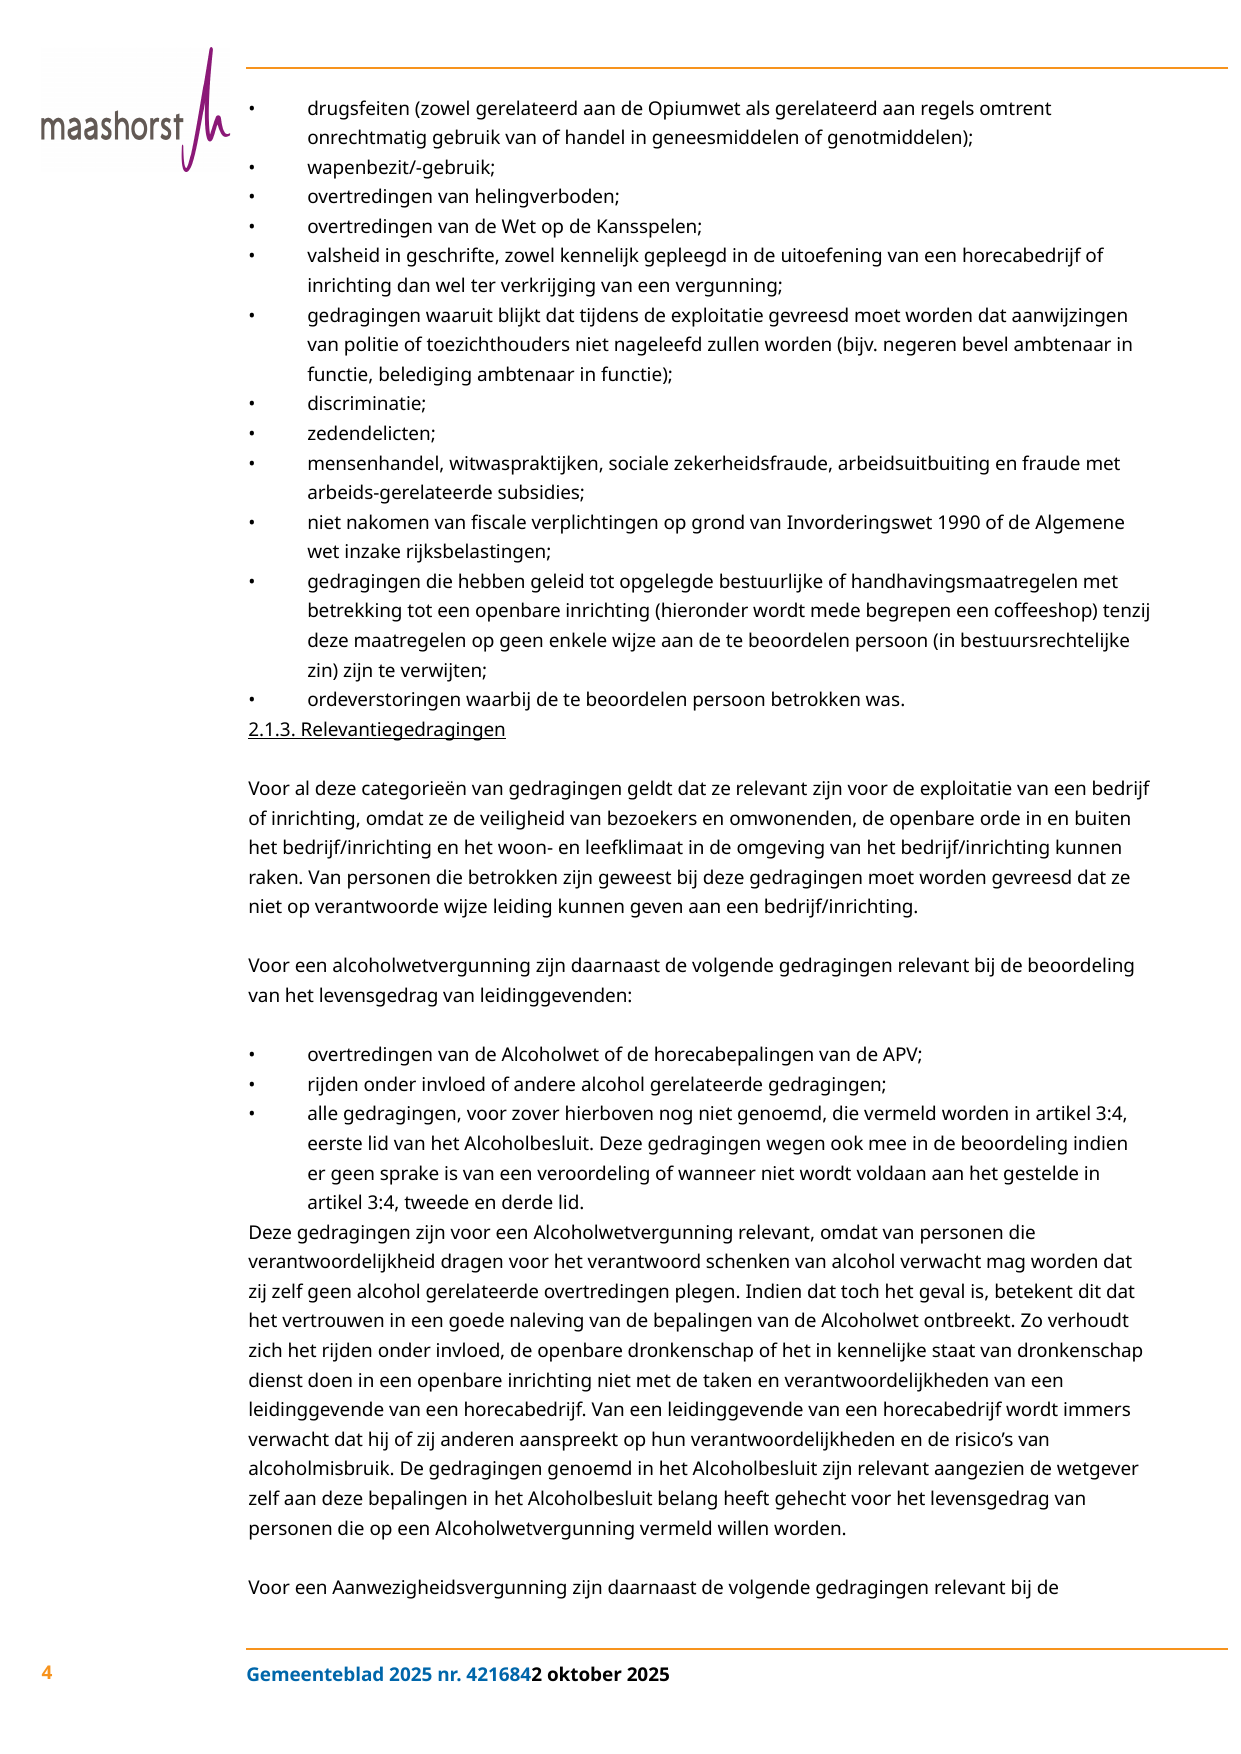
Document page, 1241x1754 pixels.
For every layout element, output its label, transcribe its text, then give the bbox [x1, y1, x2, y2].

list rijden onder invloed of andere alcohol gerelateerde gedragingen; [248, 1071, 1152, 1097]
text Voor een alcoholwetvergunning zijn daarnaast de volgende gedragingen relevant bij de beoordeling van het levensgedrag van leidinggevenden: [248, 953, 1152, 1008]
list niet nakomen van fiscale verplichtingen op grond van Invorderingswet 1990 of de Algemene wet inzake rijksbelastingen; [248, 509, 1152, 564]
list valsheid in geschrifte, zowel kennelijk gepleegd in de uitoefening van een horecabedrijf of inrichting dan wel ter verkrijging van een vergunning; [248, 243, 1152, 298]
list gedragingen waaruit blijkt dat tijdens de exploitatie gevreesd moet worden dat aanwijzingen van politie of toezichthouders niet nageleefd zullen worden (bijv. negeren bevel ambtenaar in functie, belediging ambtenaar in functie); [248, 302, 1152, 387]
list alle gedragingen, voor zover hierboven nog niet genoemd, die vermeld worden in artikel 3:4, eerste lid van het Alcoholbesluit. Deze gedragingen wegen ook mee in de beoordeling indien er geen sprake is van een veroordeling of wanneer niet wordt voldaan aan het gestelde in artikel 3:4, tweede en derde lid. [248, 1101, 1152, 1215]
text Deze gedragingen zijn voor een Alcoholwetvergunning relevant, omdat van personen die verantwoordelijkheid dragen voor het verantwoord schenken van alcohol verwacht mag worden dat zij zelf geen alcohol gerelateerde overtredingen plegen. Indien dat toch het geval is, betekent dit dat het vertrouwen in een goede naleving van de bepalingen van de Alcoholwet ontbreekt. Zo verhoudt zich het rijden onder invloed, de openbare dronkenschap of het in kennelijke staat van dronkenschap dienst doen in een openbare inrichting niet met de taken en verantwoordelijkheden van een leidinggevende van een horecabedrijf. Van een leidinggevende van een horecabedrijf wordt immers verwacht dat hij of zij anderen aanspreekt op hun verantwoordelijkheden en de risico’s van alcoholmisbruik. De gedragingen genoemd in het Alcoholbesluit zijn relevant aangezien de wetgever zelf aan deze bepalingen in het Alcoholbesluit belang heeft gehecht voor het levensgedrag van personen die op een Alcoholwetvergunning vermeld willen worden. [248, 1219, 1152, 1541]
list gedragingen die hebben geleid tot opgelegde bestuurlijke of handhavingsmaatregelen met betrekking tot een openbare inrichting (hieronder wordt mede begrepen een coffeeshop) tenzij deze maatregelen op geen enkele wijze aan de te beoordelen persoon (in bestuursrechtelijke zin) zijn te verwijten; [248, 568, 1152, 683]
list overtredingen van de Wet op de Kansspelen; [248, 213, 1152, 239]
text Voor een Aanwezigheidsvergunning zijn daarnaast de volgende gedragingen relevant bij de [248, 1574, 1152, 1600]
text 2.1.3. Relevantiegedragingen [248, 716, 1152, 742]
list discriminatie; [248, 391, 1152, 416]
list drugsfeiten (zowel gerelateerd aan de Opiumwet als gerelateerd aan regels omtrent onrechtmatig gebruik van of handel in geneesmiddelen of genotmiddelen); [248, 95, 1152, 150]
list zedendelicten; [248, 420, 1152, 446]
list ordeverstoringen waarbij de te beoordelen persoon betrokken was. [248, 686, 1152, 712]
list wapenbezit/-gebruik; [248, 154, 1152, 180]
list overtredingen van de Alcoholwet of de horecabepalingen van de APV; [248, 1041, 1152, 1067]
list overtredingen van helingverboden; [248, 183, 1152, 209]
text Voor al deze categorieën van gedragingen geldt dat ze relevant zijn voor de exploitatie van een bedrijf of inrichting, omdat ze de veiligheid van bezoekers en omwonenden, de openbare orde in en buiten het bedrijf/inrichting en het woon- en leefklimaat in de omgeving van het bedrijf/inrichting kunnen raken. Van personen die betrokken zijn geweest bij deze gedragingen moet worden gevreesd dat ze niet op verantwoorde wijze leiding kunnen geven aan een bedrijf/inrichting. [248, 775, 1152, 919]
list mensenhandel, witwaspraktijken, sociale zekerheidsfraude, arbeidsuitbuiting en fraude met arbeids-gerelateerde subsidies; [248, 450, 1152, 505]
picture [41, 47, 231, 172]
